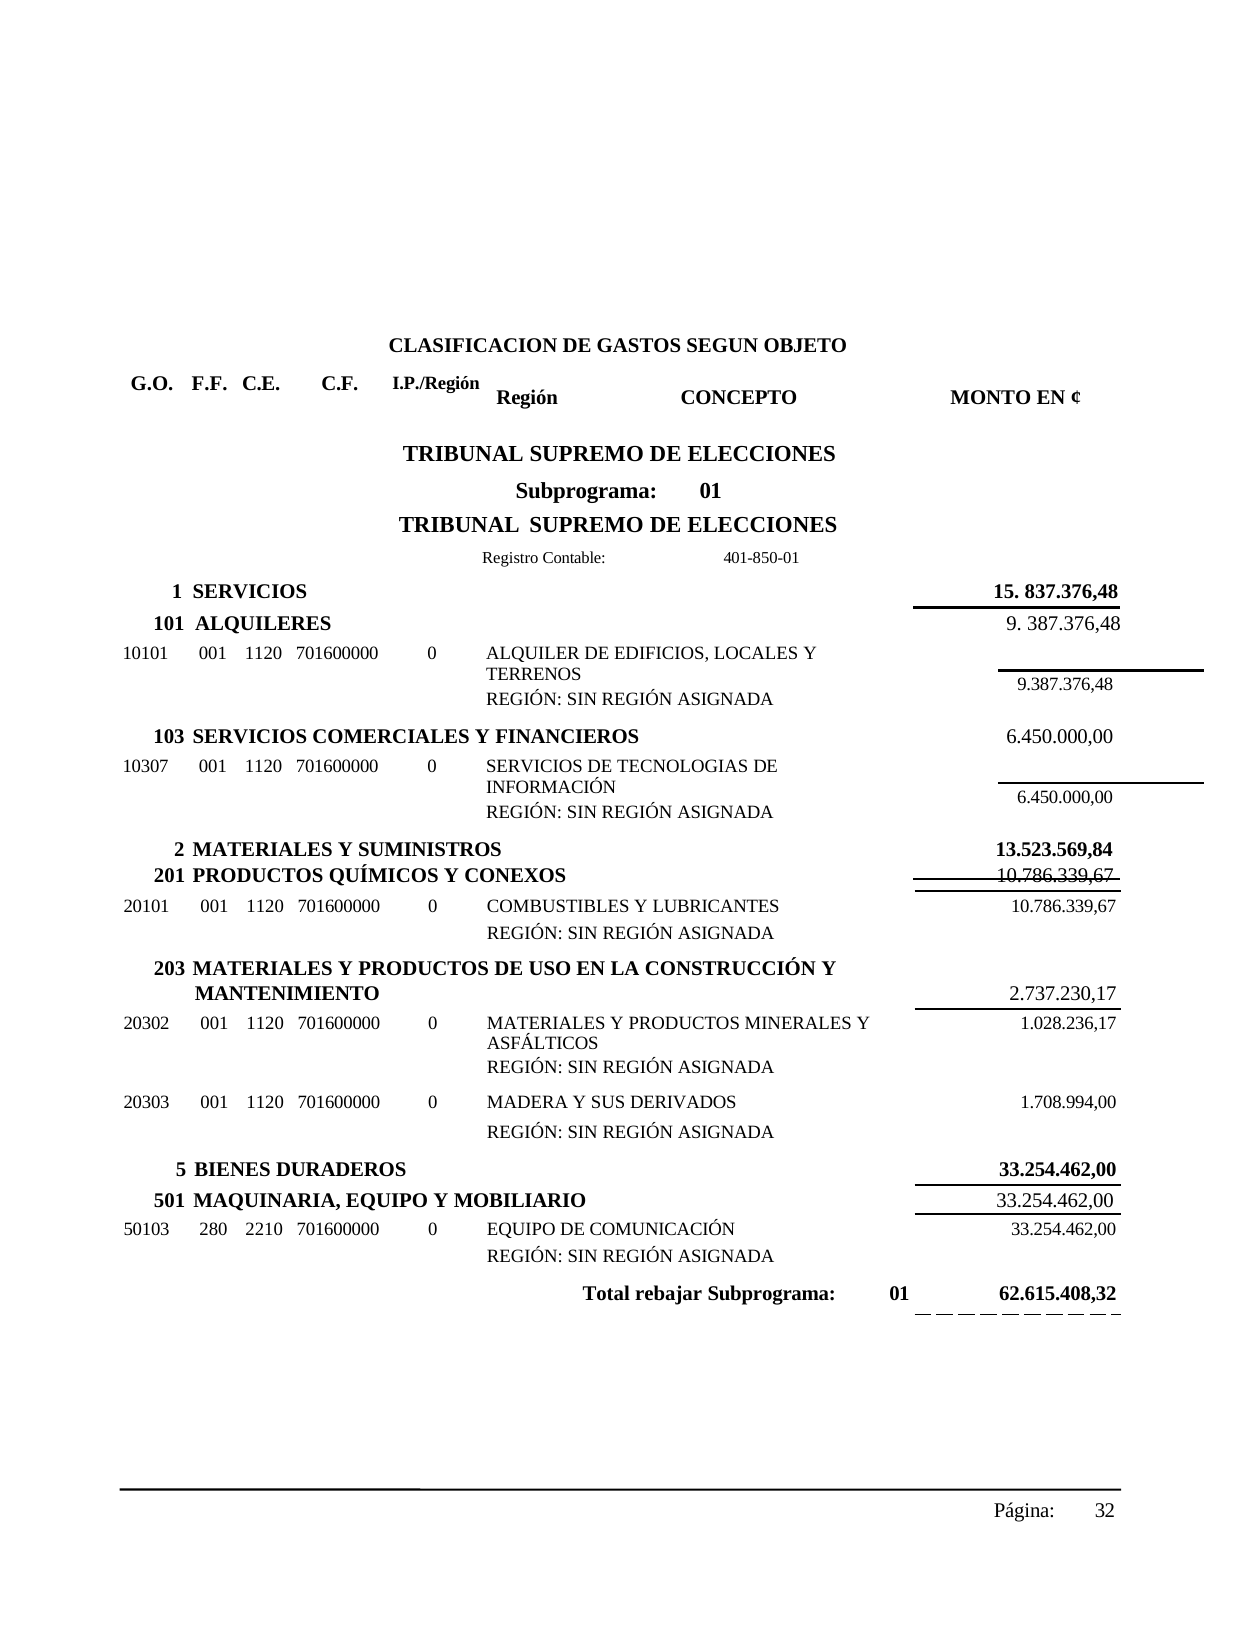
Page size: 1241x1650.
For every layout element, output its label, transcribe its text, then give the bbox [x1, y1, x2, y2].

table_cell [172, 1054, 417, 1084]
table_cell [118, 1054, 172, 1084]
table_cell [462, 1150, 914, 1184]
text 103 SERVICIOS COMERCIALES Y FINANCIEROS 6.450.000,00 [153, 724, 1137, 748]
table_cell [172, 918, 417, 951]
table_cell 50103 [118, 1213, 172, 1241]
table_cell 1.028.236,17 [915, 1010, 1121, 1054]
table_header 201 PRODUCTOS QUÍMICOS Y CONEXOS 10.786.339,67 [118, 864, 1121, 890]
text 6.450.000,00 [1017, 786, 1137, 807]
text Registro Contable: 401-850-01 [144, 548, 1137, 567]
table_cell [462, 982, 914, 1008]
table_cell [118, 1241, 172, 1274]
table_cell EQUIPO DE COMUNICACIÓN [462, 1213, 864, 1241]
table_cell [172, 1274, 417, 1314]
table_cell [418, 1117, 462, 1150]
table_cell REGIÓN: SIN REGIÓN ASIGNADA [462, 1241, 864, 1274]
table_cell REGIÓN: SIN REGIÓN ASIGNADA [462, 1117, 914, 1150]
table_cell 62.615.408,32 [915, 1274, 1121, 1314]
table_cell [915, 1054, 1121, 1084]
table_cell 0 [418, 1085, 462, 1117]
text CLASIFICACION DE GASTOS SEGUN OBJETO [152, 333, 1083, 357]
table_cell 20101 [118, 890, 172, 918]
text G.O. F.F. C.E. C.F. I.P./Región [130, 371, 482, 395]
text REGIÓN: SIN REGIÓN ASIGNADA [486, 801, 782, 823]
table_cell 501 MAQUINARIA, EQUIPO Y MOBILIARIO 33.254.462,00 [118, 1184, 1121, 1213]
text 10101 001 1120 701600000 0 ALQUILER DE EDIFICIOS, LOCALES Y [122, 642, 821, 664]
text 1 SERVICIOS 15. 837.376,48 [152, 579, 1137, 603]
table_cell [118, 1274, 172, 1314]
table_cell 33.254.462,00 [915, 1150, 1121, 1184]
table_cell [418, 1274, 462, 1314]
table_cell [172, 1117, 417, 1150]
text INFORMACIÓN [486, 777, 782, 798]
text TERRENOS [486, 664, 821, 685]
text 2 MATERIALES Y SUMINISTROS 13.523.569,84 [174, 837, 1137, 861]
text CONCEPTO MONTO EN ¢ [680, 385, 1137, 409]
text REGIÓN: SIN REGIÓN ASIGNADA [486, 688, 821, 709]
text Subprograma: 01 TRIBUNAL SUPREMO DE ELECCIONES [398, 477, 840, 537]
table_cell 001 1120 701600000 [172, 1085, 417, 1117]
table_cell [915, 1241, 1121, 1274]
table_cell 280 2210 701600000 [172, 1213, 417, 1241]
table_cell [418, 982, 462, 1008]
table_cell [118, 918, 172, 951]
table_cell 001 1120 701600000 [172, 890, 417, 918]
table_cell [418, 1150, 462, 1184]
table_cell 2.737.230,17 [915, 982, 1121, 1008]
table_cell 0 [418, 890, 462, 918]
table_cell MATERIALES Y PRODUCTOS MINERALES Y ASFÁLTICOS [462, 1008, 914, 1054]
table_cell [864, 1213, 914, 1241]
table_cell MANTENIMIENTO [172, 982, 417, 1008]
table_cell 33.254.462,00 [915, 1215, 1121, 1241]
table_cell 1.708.994,00 [915, 1085, 1121, 1117]
table_cell [418, 918, 462, 951]
table_cell [418, 1241, 462, 1274]
table_cell 001 1120 701600000 [172, 1008, 417, 1054]
table_cell [172, 1241, 417, 1274]
table_cell Total rebajar Subprograma: [462, 1274, 864, 1314]
table_cell [418, 1054, 462, 1084]
table_cell 0 [418, 1008, 462, 1054]
table_cell 20302 [118, 1008, 172, 1054]
table_cell [118, 982, 172, 1008]
table_cell REGIÓN: SIN REGIÓN ASIGNADA [462, 918, 914, 951]
text Región [496, 385, 563, 409]
text 10307 001 1120 701600000 0 SERVICIOS DE TECNOLOGIAS DE [122, 755, 782, 777]
subtitle TRIBUNAL SUPREMO DE ELECCIONES [152, 440, 1086, 466]
table_cell [915, 918, 1121, 951]
table_cell 10.786.339,67 [915, 892, 1121, 918]
table_cell MADERA Y SUS DERIVADOS [462, 1085, 914, 1117]
table_cell 203 MATERIALES Y PRODUCTOS DE USO EN LA CONSTRUCCIÓN Y [118, 951, 1121, 982]
text 9.387.376,48 [1017, 673, 1137, 694]
table_cell [864, 1241, 914, 1274]
table_cell [118, 1150, 172, 1184]
table_cell REGIÓN: SIN REGIÓN ASIGNADA [462, 1054, 914, 1084]
table_cell 0 [418, 1213, 462, 1241]
table_cell 01 [864, 1274, 914, 1314]
table_cell 20303 [118, 1085, 172, 1117]
table_cell [118, 1117, 172, 1150]
table_cell 5 BIENES DURADEROS [172, 1150, 417, 1184]
table_cell [915, 1117, 1121, 1150]
text 101 ALQUILERES 9. 387.376,48 [153, 611, 1137, 635]
table_cell COMBUSTIBLES Y LUBRICANTES [462, 890, 914, 918]
